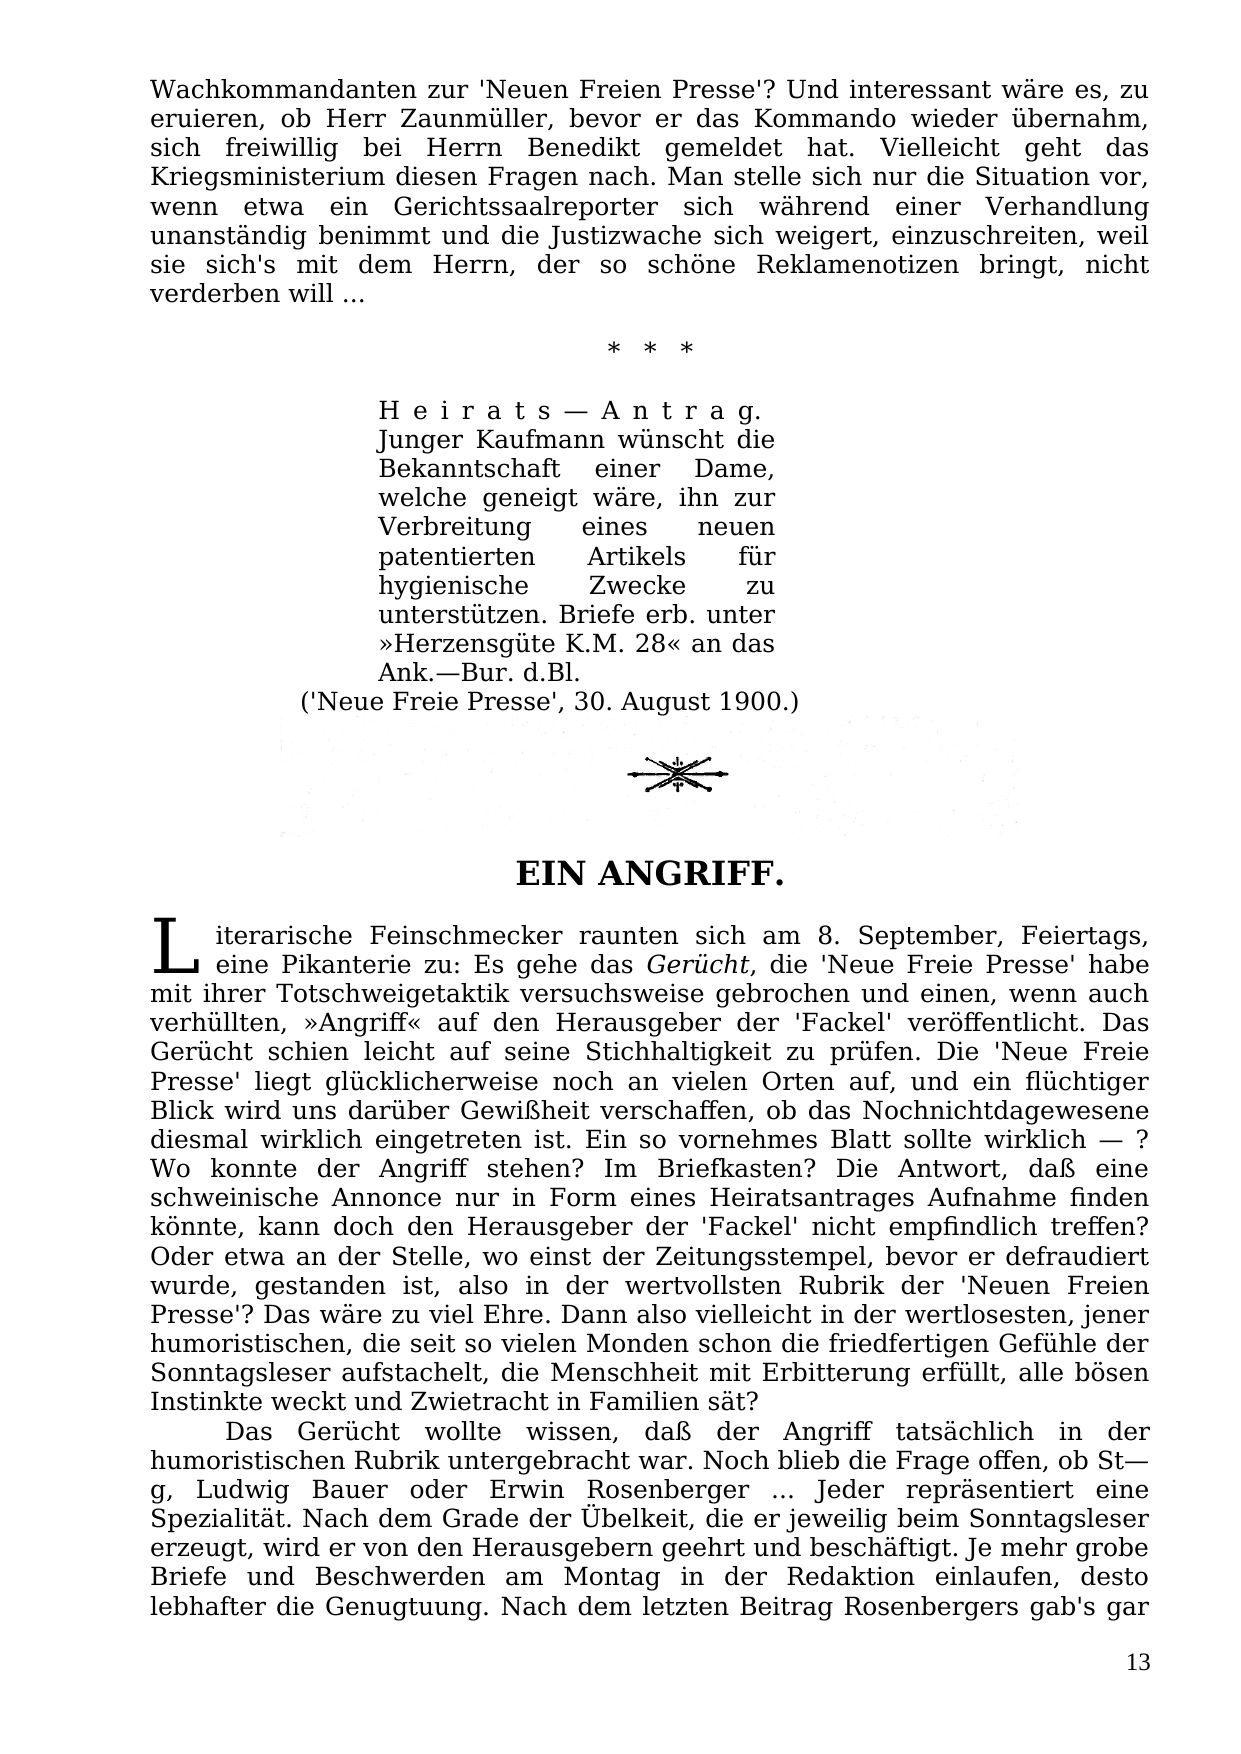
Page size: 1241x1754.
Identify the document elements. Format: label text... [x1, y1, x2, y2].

text * * * [150, 337, 1151, 367]
picture [280, 716, 1020, 837]
text Literarische Feinschmecker raunten sich am 8. September, Feiertags, eine Pikanterie zu: Es gehe das Gerücht, die 'Neue Freie Presse' habe mit ihrer Totschweigetaktik versuchsweise gebrochen und einen, wenn auch verhüllten, »Angriff« auf den Herausgeber der 'Fackel' veröffentlicht. Das Gerücht schien leicht auf seine Stichhaltigkeit zu prüfen. Die 'Neue Freie Presse' liegt glücklicherweise noch an vielen Orten auf, und ein flüchtiger Blick wird uns darüber Gewißheit verschaffen, ob das Nochnichtdagewesene diesmal wirklich eingetreten ist. Ein so vornehmes Blatt sollte wirklich — ? Wo konnte der Angriff stehen? Im Briefkasten? Die Antwort, daß eine schweinische Annonce nur in Form eines Heiratsantrages Aufnahme finden könnte, kann doch den Herausgeber der 'Fackel' nicht empfindlich treffen? Oder etwa an der Stelle, wo einst der Zeitungsstempel, bevor er defraudiert wurde, gestanden ist, also in der wertvollsten Rubrik der 'Neuen Freien Presse'? Das wäre zu viel Ehre. Dann also vielleicht in der wertlosesten, jener humoristischen, die seit so vielen Monden schon die friedfertigen Gefühle der Sonntagsleser aufstachelt, die Menschheit mit Erbitterung erfüllt, alle bösen Instinkte weckt und Zwietracht in Familien sät? [150, 918, 1151, 1417]
text H e i r a t s — A n t r a g. Junger Kaufmann wünscht die Bekanntschaft einer Dame, welche geneigt wäre, ihn zur Verbreitung eines neuen patentierten Artikels für hygienische Zwecke zu unterstützen. Briefe erb. unter »Herzensgüte K.M. 28« an das Ank.—Bur. d.Bl. [378, 396, 776, 687]
text Das Gerücht wollte wissen, daß der Angriff tatsächlich in der humoristischen Rubrik untergebracht war. Noch blieb die Frage offen, ob St—g, Ludwig Bauer oder Erwin Rosenberger ... Jeder repräsentiert eine Spezialität. Nach dem Grade der Übelkeit, die er jeweilig beim Sonntagsleser erzeugt, wird er von den Herausgebern geehrt und beschäftigt. Je mehr grobe Briefe und Beschwerden am Montag in der Redaktion einlaufen, desto lebhafter die Genugtuung. Nach dem letzten Beitrag Rosenbergers gab's gar [150, 1417, 1151, 1621]
text EIN ANGRIFF. [150, 717, 1151, 893]
text ('Neue Freie Presse', 30. August 1900.) [150, 687, 1151, 717]
text Wachkommandanten zur 'Neuen Freien Presse'? Und interessant wäre es, zu eruieren, ob Herr Zaunmüller, bevor er das Kommando wieder übernahm, sich freiwillig bei Herrn Benedikt gemeldet hat. Vielleicht geht das Kriegsministerium diesen Fragen nach. Man stelle sich nur die Situation vor, wenn etwa ein Gerichtssaalreporter sich während einer Verhandlung unanständig benimmt und die Justizwache sich weigert, einzuschreiten, weil sie sich's mit dem Herrn, der so schöne Reklamenotizen bringt, nicht verderben will ... [150, 75, 1151, 308]
